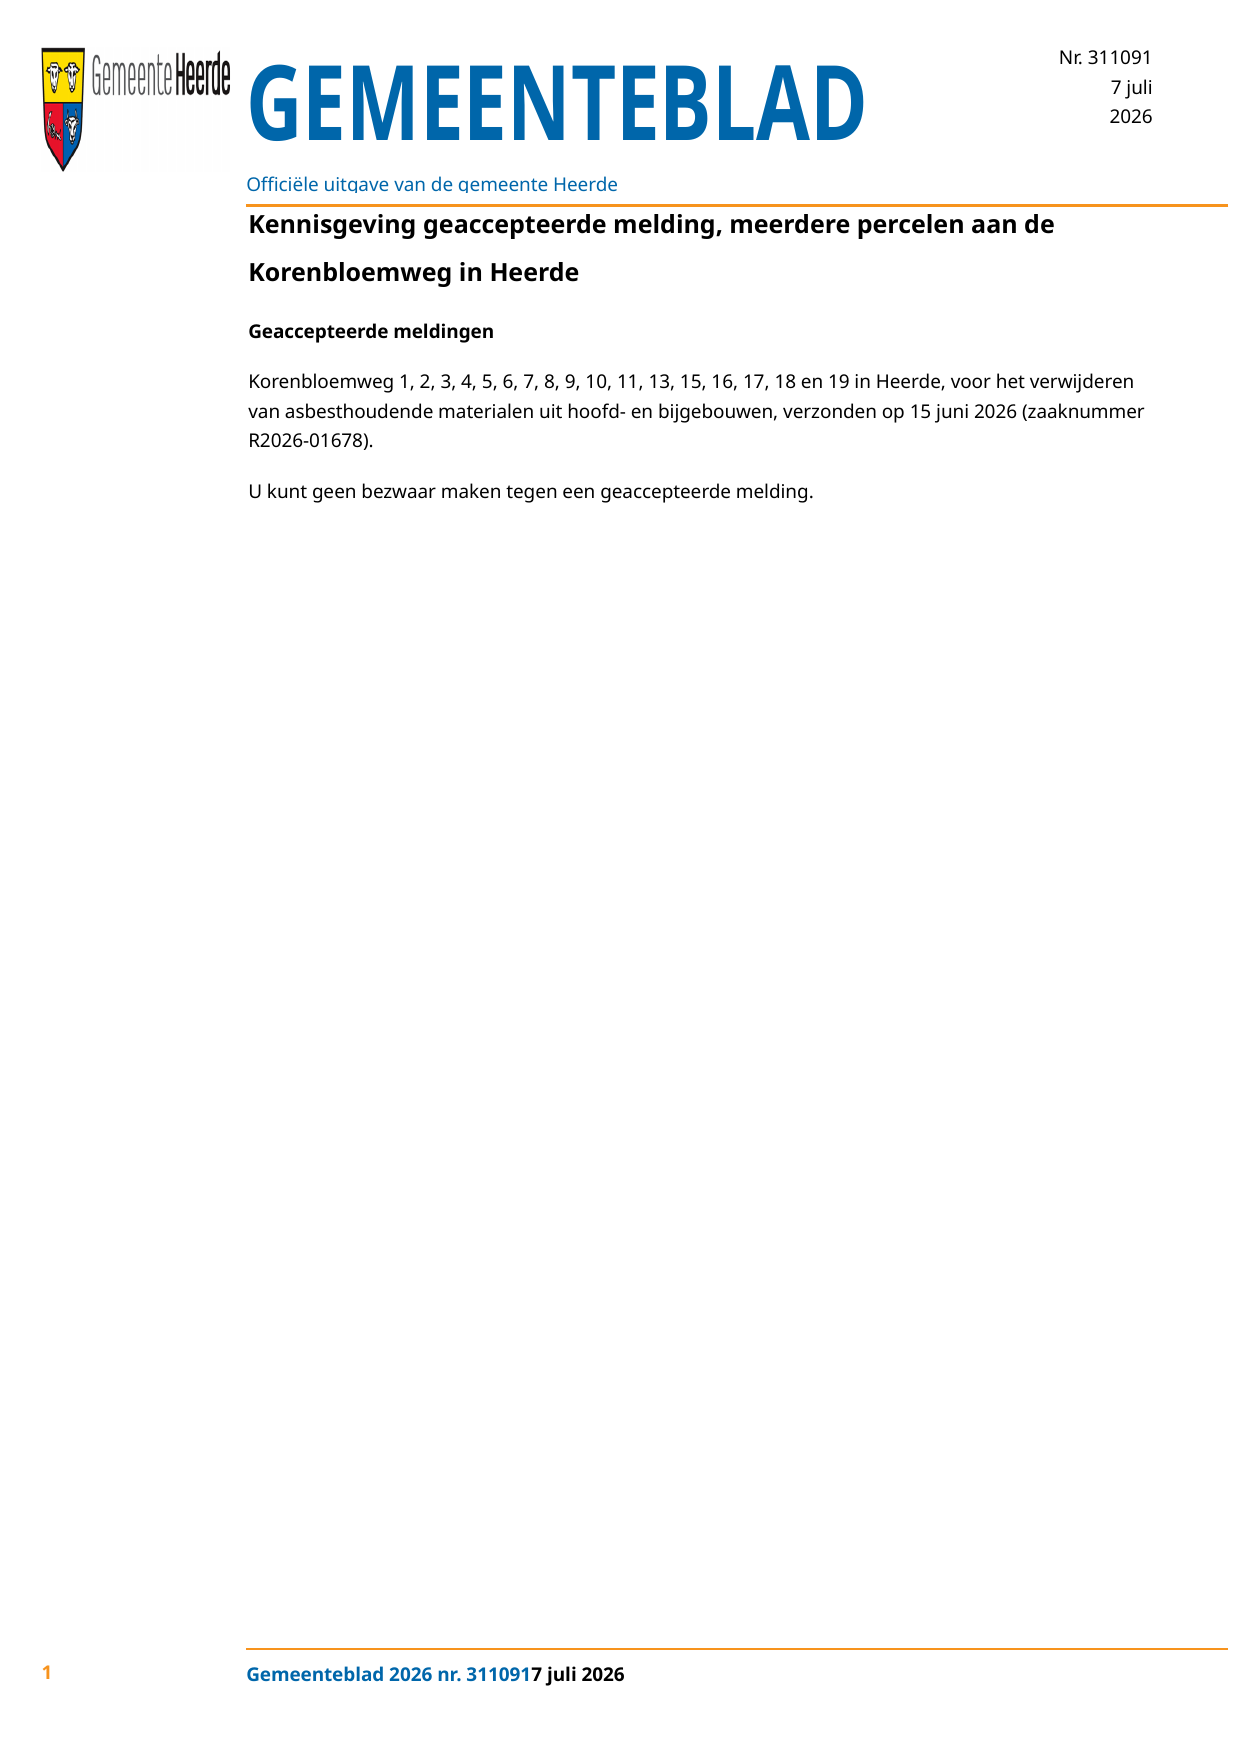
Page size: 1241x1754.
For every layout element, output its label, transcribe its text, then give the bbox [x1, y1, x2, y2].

text Kennisgeving geaccepteerde melding, meerdere percelen aan de Korenbloemweg in Heerde [248, 207, 1152, 288]
picture [41, 47, 231, 172]
text Korenbloemweg 1, 2, 3, 4, 5, 6, 7, 8, 9, 10, 11, 13, 15, 16, 17, 18 en 19 in Heerde, voor het verwijderen van asbesthoudende materialen uit hoofd- en bijgebouwen, verzonden op 15 juni 2026 (zaaknummer R2026-01678). [248, 368, 1152, 453]
text Geaccepteerde meldingen [248, 318, 1152, 344]
text U kunt geen bezwaar maken tegen een geaccepteerde melding. [248, 478, 1152, 504]
